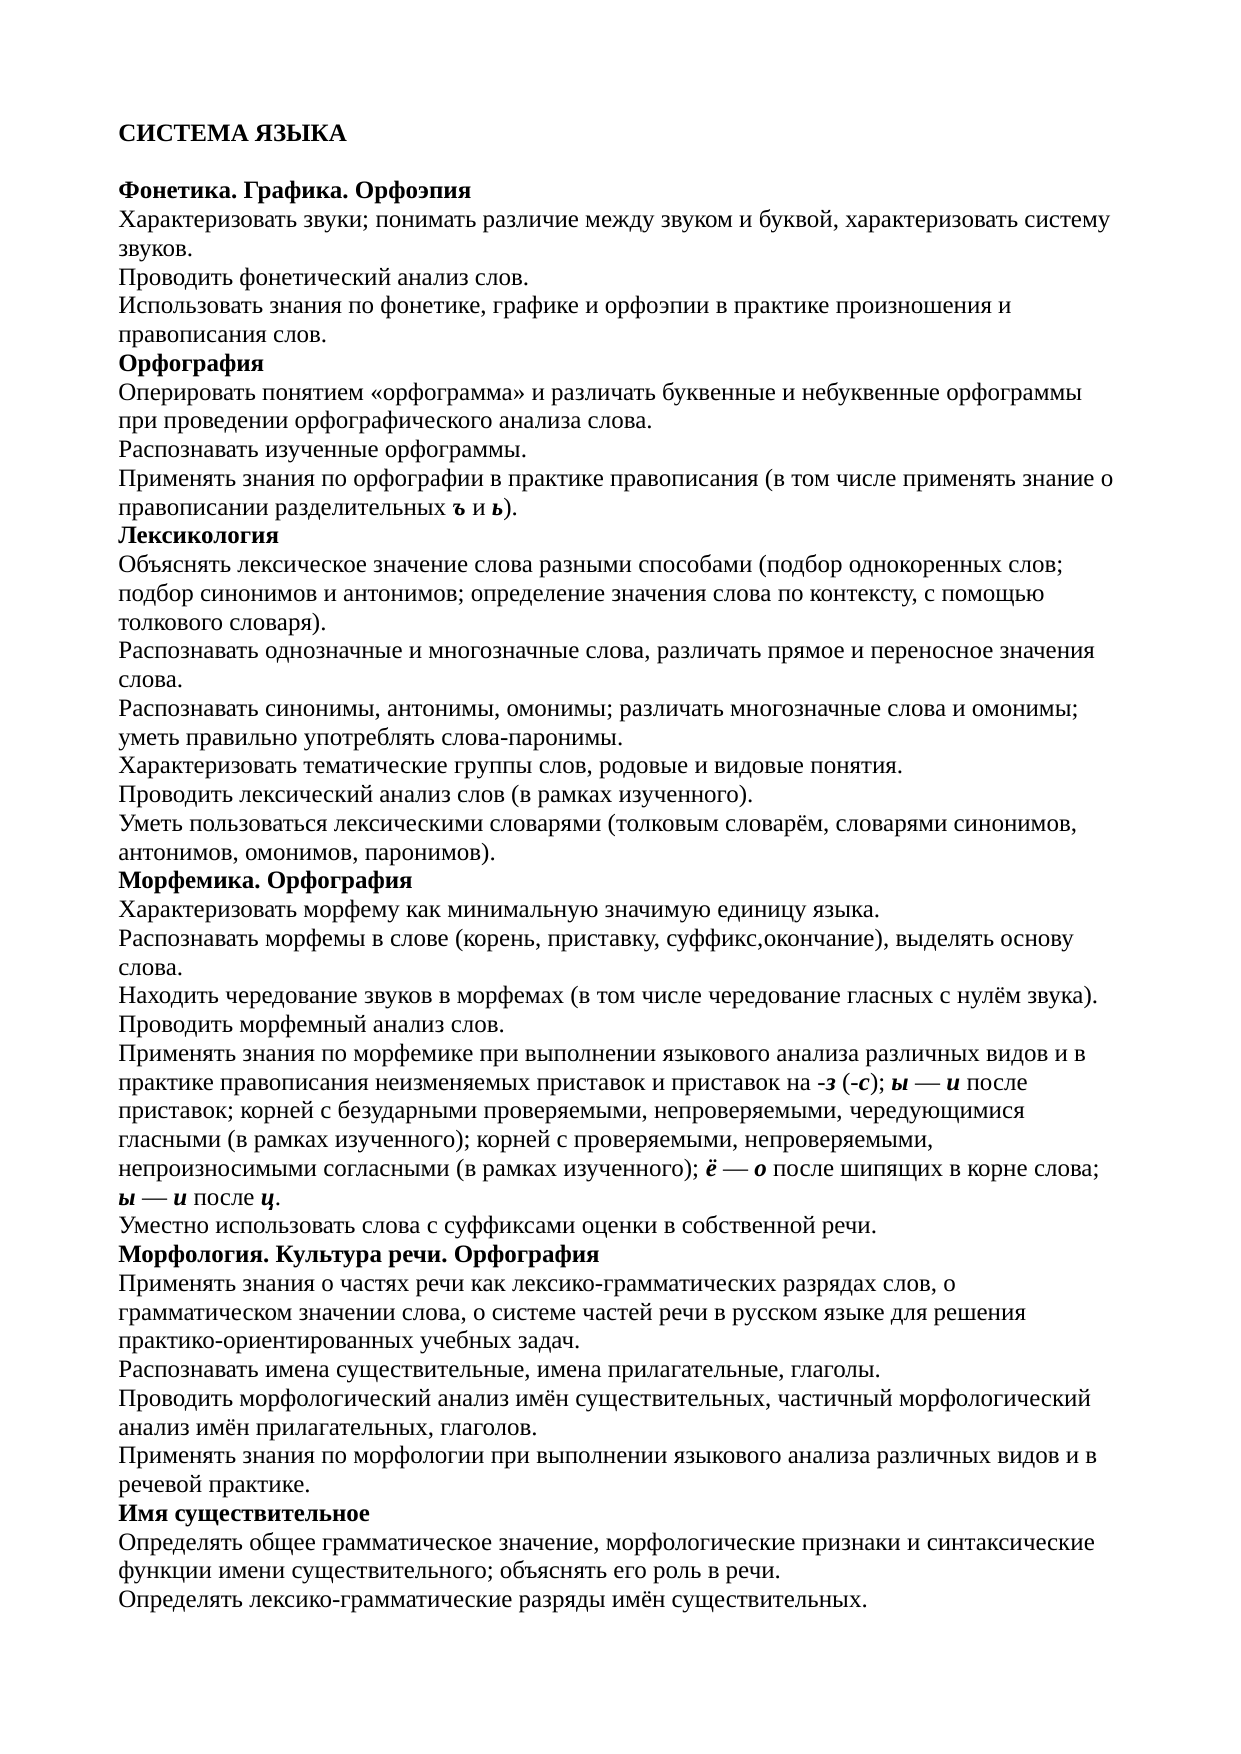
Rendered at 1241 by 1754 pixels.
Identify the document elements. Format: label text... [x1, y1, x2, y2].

text Лексикология [118, 521, 1122, 549]
text Проводить фонетический анализ слов. [118, 262, 1122, 291]
text Определять общее грамматическое значение, морфологические признаки и синтаксические функции имени существительного; объяснять его роль в речи. [118, 1527, 1122, 1584]
text Применять знания о частях речи как лексико-грамматических разрядах слов, о грамматическом значении слова, о системе частей речи в русском языке для решения практико-ориентированных учебных задач. [118, 1268, 1122, 1354]
text Применять знания по орфографии в практике правописания (в том числе применять знание о правописании разделительных ъ и ь). [118, 463, 1122, 521]
text Фонетика. Графика. Орфоэпия [118, 176, 1122, 204]
text Распознавать однозначные и многозначные слова, различать прямое и переносное значения слова. [118, 636, 1122, 693]
text Уметь пользоваться лексическими словарями (толковым словарём, словарями синонимов, антонимов, омонимов, паронимов). [118, 808, 1122, 866]
text Характеризовать тематические группы слов, родовые и видовые понятия. [118, 751, 1122, 779]
text Объяснять лексическое значение слова разными способами (подбор однокоренных слов; подбор синонимов и антонимов; определение значения слова по контексту, с помощью толкового словаря). [118, 549, 1122, 636]
text Орфография [118, 348, 1122, 377]
text СИСТЕМА ЯЗЫКА [118, 118, 1122, 147]
text Проводить лексический анализ слов (в рамках изученного). [118, 779, 1122, 808]
text Распознавать изученные орфограммы. [118, 434, 1122, 463]
text Распознавать морфемы в слове (корень, приставку, суффикс,окончание), выделять основу слова. [118, 923, 1122, 981]
text Проводить морфемный анализ слов. [118, 1009, 1122, 1038]
text Применять знания по морфемике при выполнении языкового анализа различных видов и в практике правописания неизменяемых приставок и приставок на -з (-с); ы — и после приставок; корней с безударными проверяемыми, непроверяемыми, чередующимися гласными (в рамках изученного); корней с проверяемыми, непроверяемыми, непроизносимыми согласными (в рамках изученного); ё — о после шипящих в корне слова; ы — и после ц. [118, 1038, 1122, 1211]
text Находить чередование звуков в морфемах (в том числе чередование гласных с нулём звука). [118, 981, 1122, 1009]
text Проводить морфологический анализ имён существительных, частичный морфологический анализ имён прилагательных, глаголов. [118, 1383, 1122, 1441]
text Имя существительное [118, 1498, 1122, 1527]
text Характеризовать морфему как минимальную значимую единицу языка. [118, 894, 1122, 923]
text Морфология. Культура речи. Орфография [118, 1239, 1122, 1268]
text Использовать знания по фонетике, графике и орфоэпии в практике произношения и правописания слов. [118, 291, 1122, 348]
text Распознавать синонимы, антонимы, омонимы; различать многозначные слова и омонимы; уметь правильно употреблять слова-паронимы. [118, 693, 1122, 751]
text Оперировать понятием «орфограмма» и различать буквенные и небуквенные орфограммы при проведении орфографического анализа слова. [118, 377, 1122, 434]
text Применять знания по морфологии при выполнении языкового анализа различных видов и в речевой практике. [118, 1441, 1122, 1498]
text Морфемика. Орфография [118, 866, 1122, 894]
text Характеризовать звуки; понимать различие между звуком и буквой, характеризовать систему звуков. [118, 204, 1122, 262]
text Определять лексико-грамматические разряды имён существительных. [118, 1584, 1122, 1613]
text Распознавать имена существительные, имена прилагательные, глаголы. [118, 1354, 1122, 1383]
text Уместно использовать слова с суффиксами оценки в собственной речи. [118, 1211, 1122, 1239]
